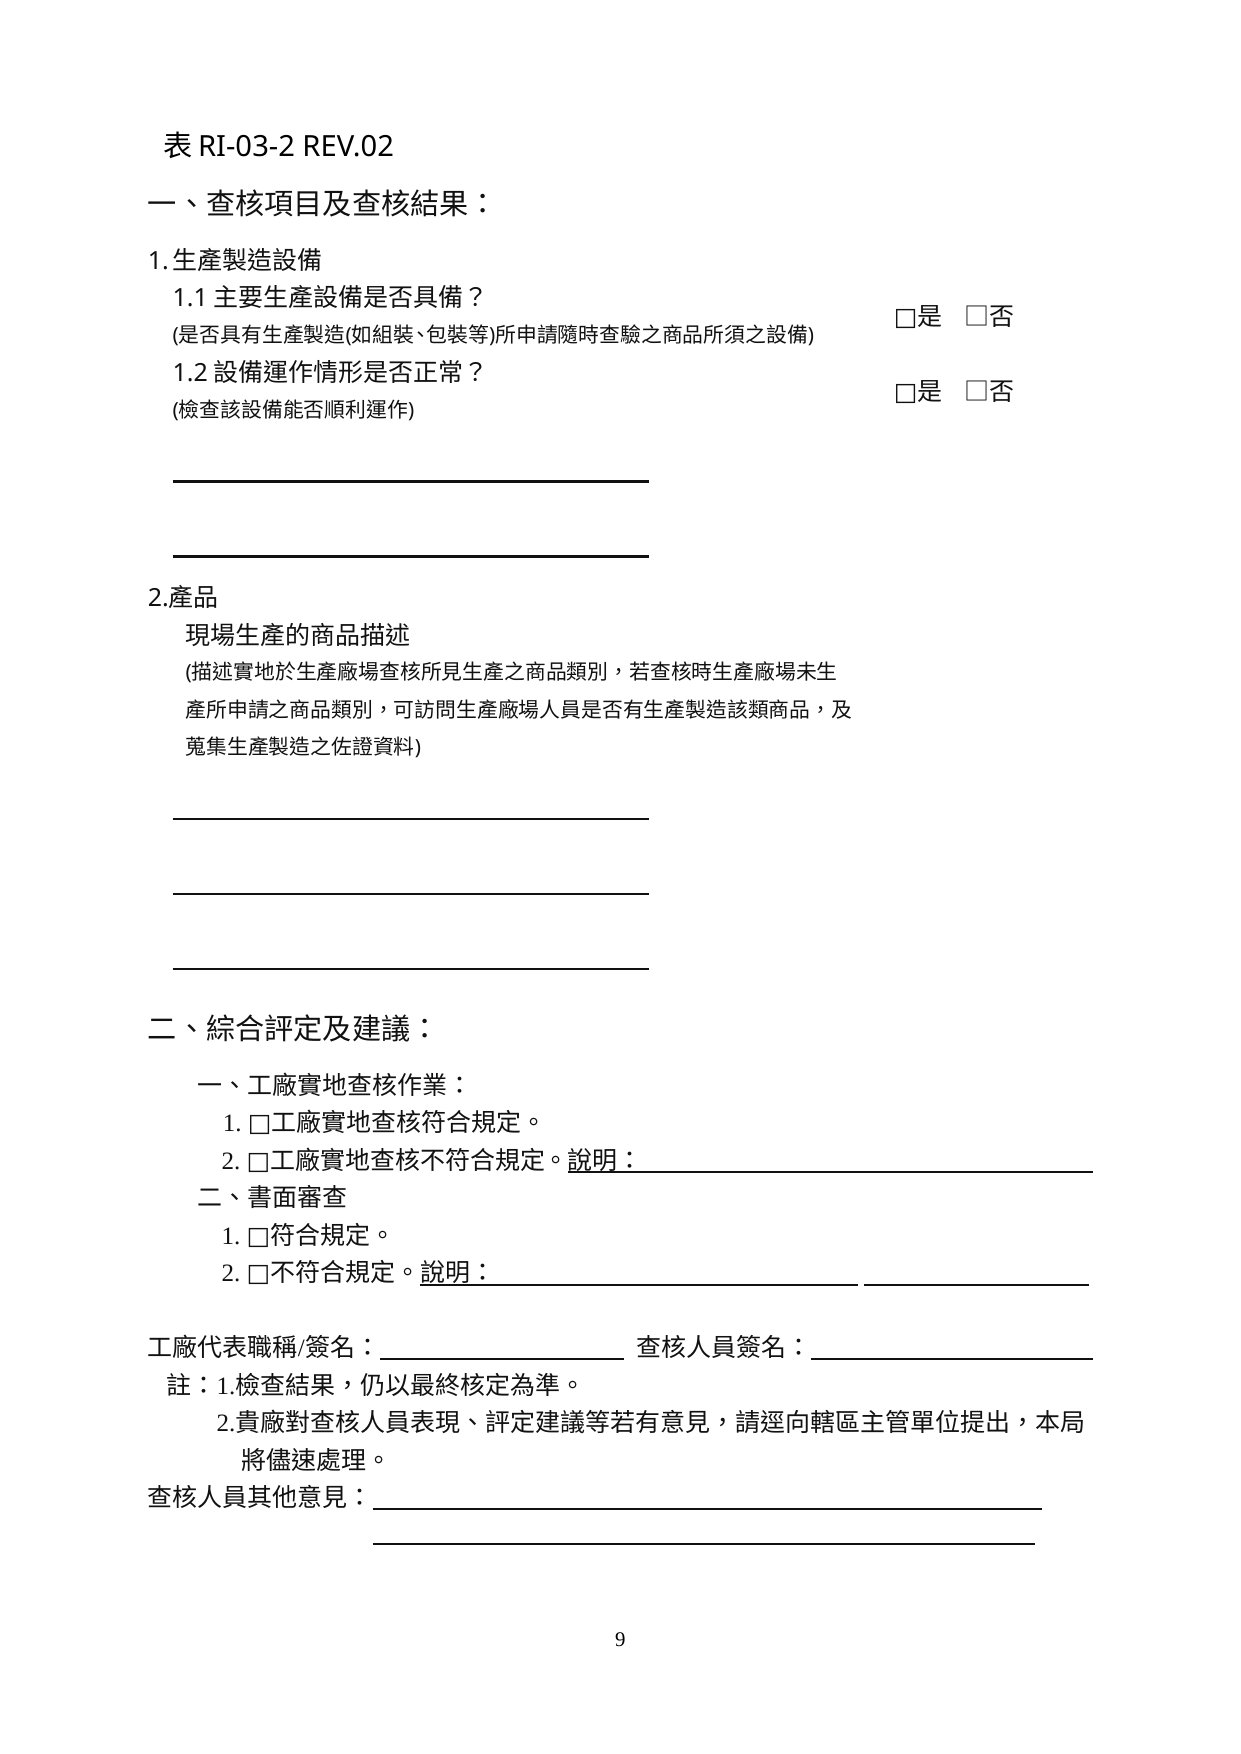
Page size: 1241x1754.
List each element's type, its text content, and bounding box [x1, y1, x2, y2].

text 2.貴廠對查核人員表現、評定建議等若有意見，請逕向轄區主管單位提出，本局將儘速處理。 [166, 1402, 1092, 1477]
text 查核人員其他意見： [148, 1477, 1092, 1514]
text 工廠代表職稱/簽名： 查核人員簽名： [148, 1327, 1092, 1364]
table_header 現場生產的商品描述 (描述實地於生產廠場查核所見生產之商品類別，若查核時生產廠場未生產所申請之商品類別，可訪問生產廠場人員是否有生產製造該類商品，及蒐集生產製造之佐證資料) [182, 615, 860, 764]
table_cell 1.2設備運作情形是否正常？ (檢查該設備能否順利運作) [170, 352, 860, 427]
text 1. □符合規定。 [134, 1214, 1092, 1252]
list 生產製造設備 [148, 239, 1092, 277]
text 2. □不符合規定。說明： [134, 1252, 1092, 1289]
text 一、查核項目及查核結果： [148, 164, 1092, 239]
text 1. □工廠實地查核符合規定。 [148, 1102, 1092, 1139]
text 二、書面審查 [148, 1177, 1092, 1214]
text 註：1.檢查結果，仍以最終核定為準。 [148, 1364, 1092, 1402]
text 二、綜合評定及建議： [148, 989, 1092, 1064]
text 2. □工廠實地查核不符合規定。說明： [134, 1139, 1092, 1177]
text 2.產品 [148, 577, 1092, 614]
table_cell □是 □否 [860, 352, 1048, 427]
list 表RI-03-2 REV.02 [163, 122, 470, 164]
table_header 1.1主要生產設備是否具備？ (是否具有生產製造(如組裝、包裝等)所申請隨時查驗之商品所須之設備) [170, 277, 860, 352]
table_header [860, 615, 1048, 764]
text 一、工廠實地查核作業： [148, 1064, 1092, 1102]
table_header □是 □否 [860, 277, 1048, 352]
